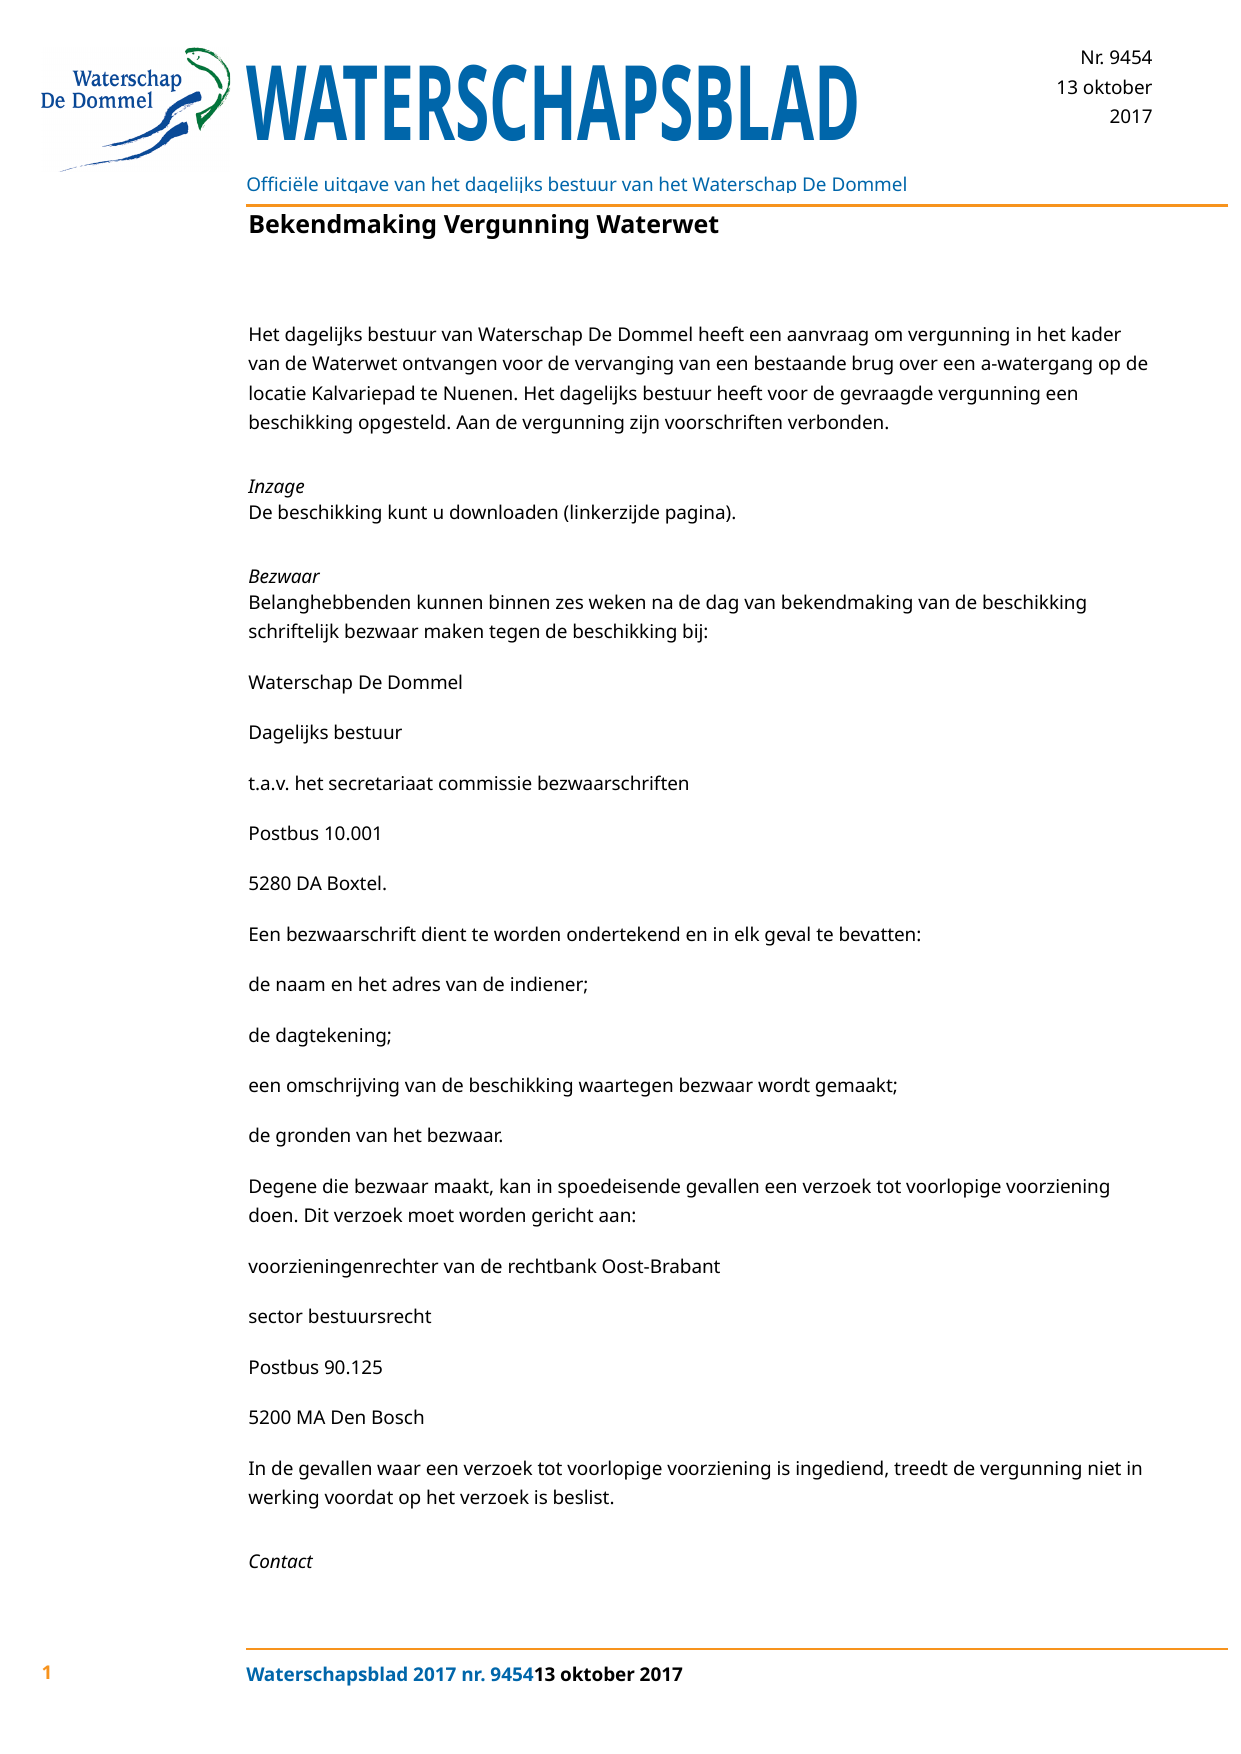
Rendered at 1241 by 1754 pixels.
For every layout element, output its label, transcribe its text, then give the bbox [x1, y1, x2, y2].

text Het dagelijks bestuur van Waterschap De Dommel heeft een aanvraag om vergunning in het kader van de Waterwet ontvangen voor de vervanging van een bestaande brug over een a-watergang op de locatie Kalvariepad te Nuenen. Het dagelijks bestuur heeft voor de gevraagde vergunning een beschikking opgesteld. Aan de vergunning zijn voorschriften verbonden. [248, 321, 1152, 435]
text Een bezwaarschrift dient te worden ondertekend en in elk geval te bevatten: [248, 921, 1152, 947]
text In de gevallen waar een verzoek tot voorlopige voorziening is ingediend, treedt de vergunning niet in werking voordat op het verzoek is beslist. [248, 1455, 1152, 1510]
picture [41, 47, 231, 172]
text 5200 MA Den Bosch [248, 1404, 1152, 1430]
text sector bestuursrecht [248, 1303, 1152, 1329]
text een omschrijving van de beschikking waartegen bezwaar wordt gemaakt; [248, 1072, 1152, 1098]
text De beschikking kunt u downloaden (linkerzijde pagina). [248, 499, 1152, 525]
text de dagtekening; [248, 1022, 1152, 1047]
text voorzieningenrechter van de rechtbank Oost-Brabant [248, 1253, 1152, 1279]
text de naam en het adres van de indiener; [248, 971, 1152, 997]
text 5280 DA Boxtel. [248, 871, 1152, 896]
text Inzage [248, 473, 1152, 499]
text Bekendmaking Vergunning Waterwet [248, 207, 1152, 241]
text Contact [248, 1548, 1152, 1574]
text t.a.v. het secretariaat commissie bezwaarschriften [248, 770, 1152, 795]
text Waterschap De Dommel [248, 669, 1152, 694]
text Dagelijks bestuur [248, 719, 1152, 745]
text Postbus 90.125 [248, 1354, 1152, 1379]
text de gronden van het bezwaar. [248, 1123, 1152, 1148]
text Degene die bezwaar maakt, kan in spoedeisende gevallen een verzoek tot voorlopige voorziening doen. Dit verzoek moet worden gericht aan: [248, 1173, 1152, 1228]
text Postbus 10.001 [248, 820, 1152, 846]
text Belanghebbenden kunnen binnen zes weken na de dag van bekendmaking van de beschikking schriftelijk bezwaar maken tegen de beschikking bij: [248, 589, 1152, 644]
text Bezwaar [248, 563, 1152, 589]
